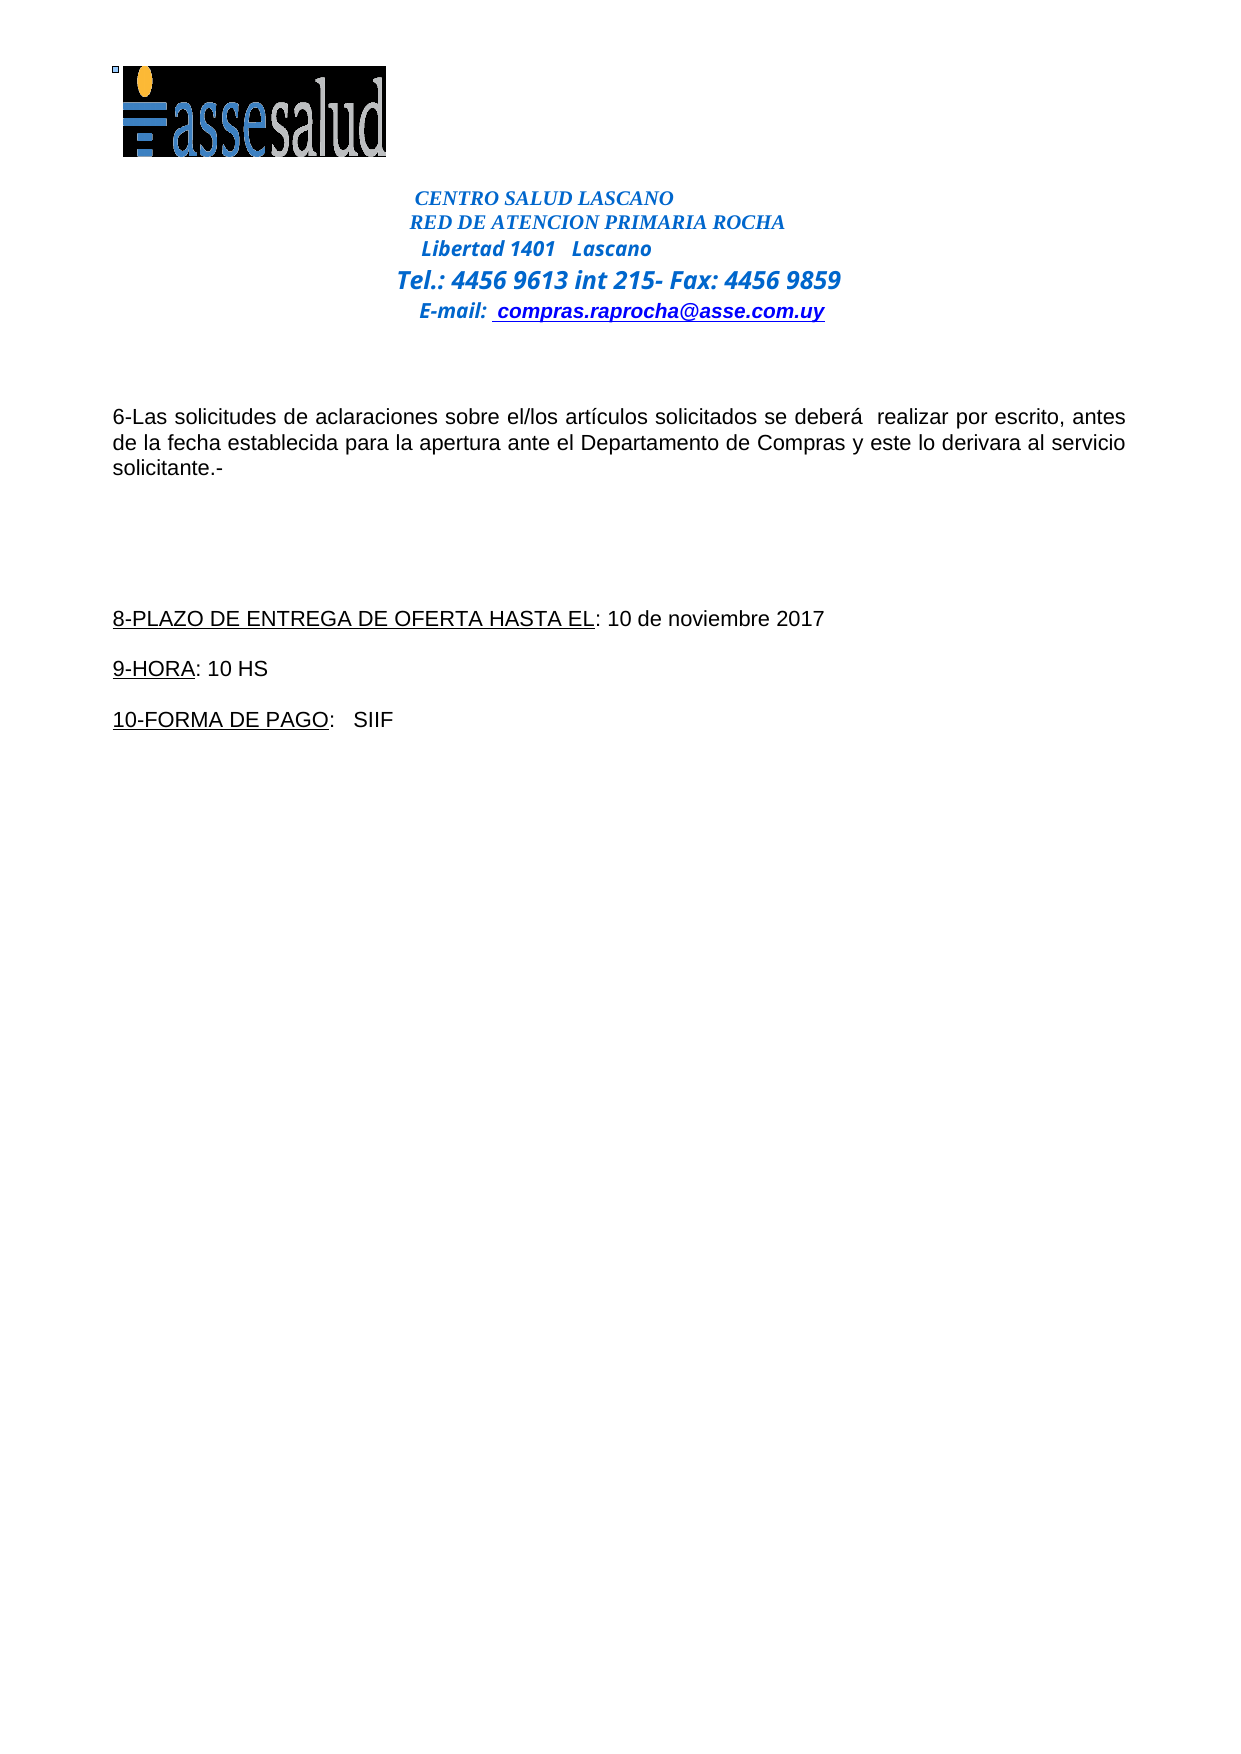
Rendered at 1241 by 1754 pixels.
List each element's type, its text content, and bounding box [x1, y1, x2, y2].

text 9-HORA: 10 HS [112, 656, 1128, 682]
text 8-PLAZO DE ENTREGA DE OFERTA HASTA EL: 10 de noviembre 2017 [112, 606, 1128, 631]
text 6-Las solicitudes de aclaraciones sobre el/los artículos solicitados se deberá realizar por escrito, antes de la fecha establecida para la apertura ante el Departamento de Compras y este lo derivara al servicio solicitante.- [112, 404, 1128, 480]
text 10-FORMA DE PAGO: SIIF [112, 707, 1128, 732]
